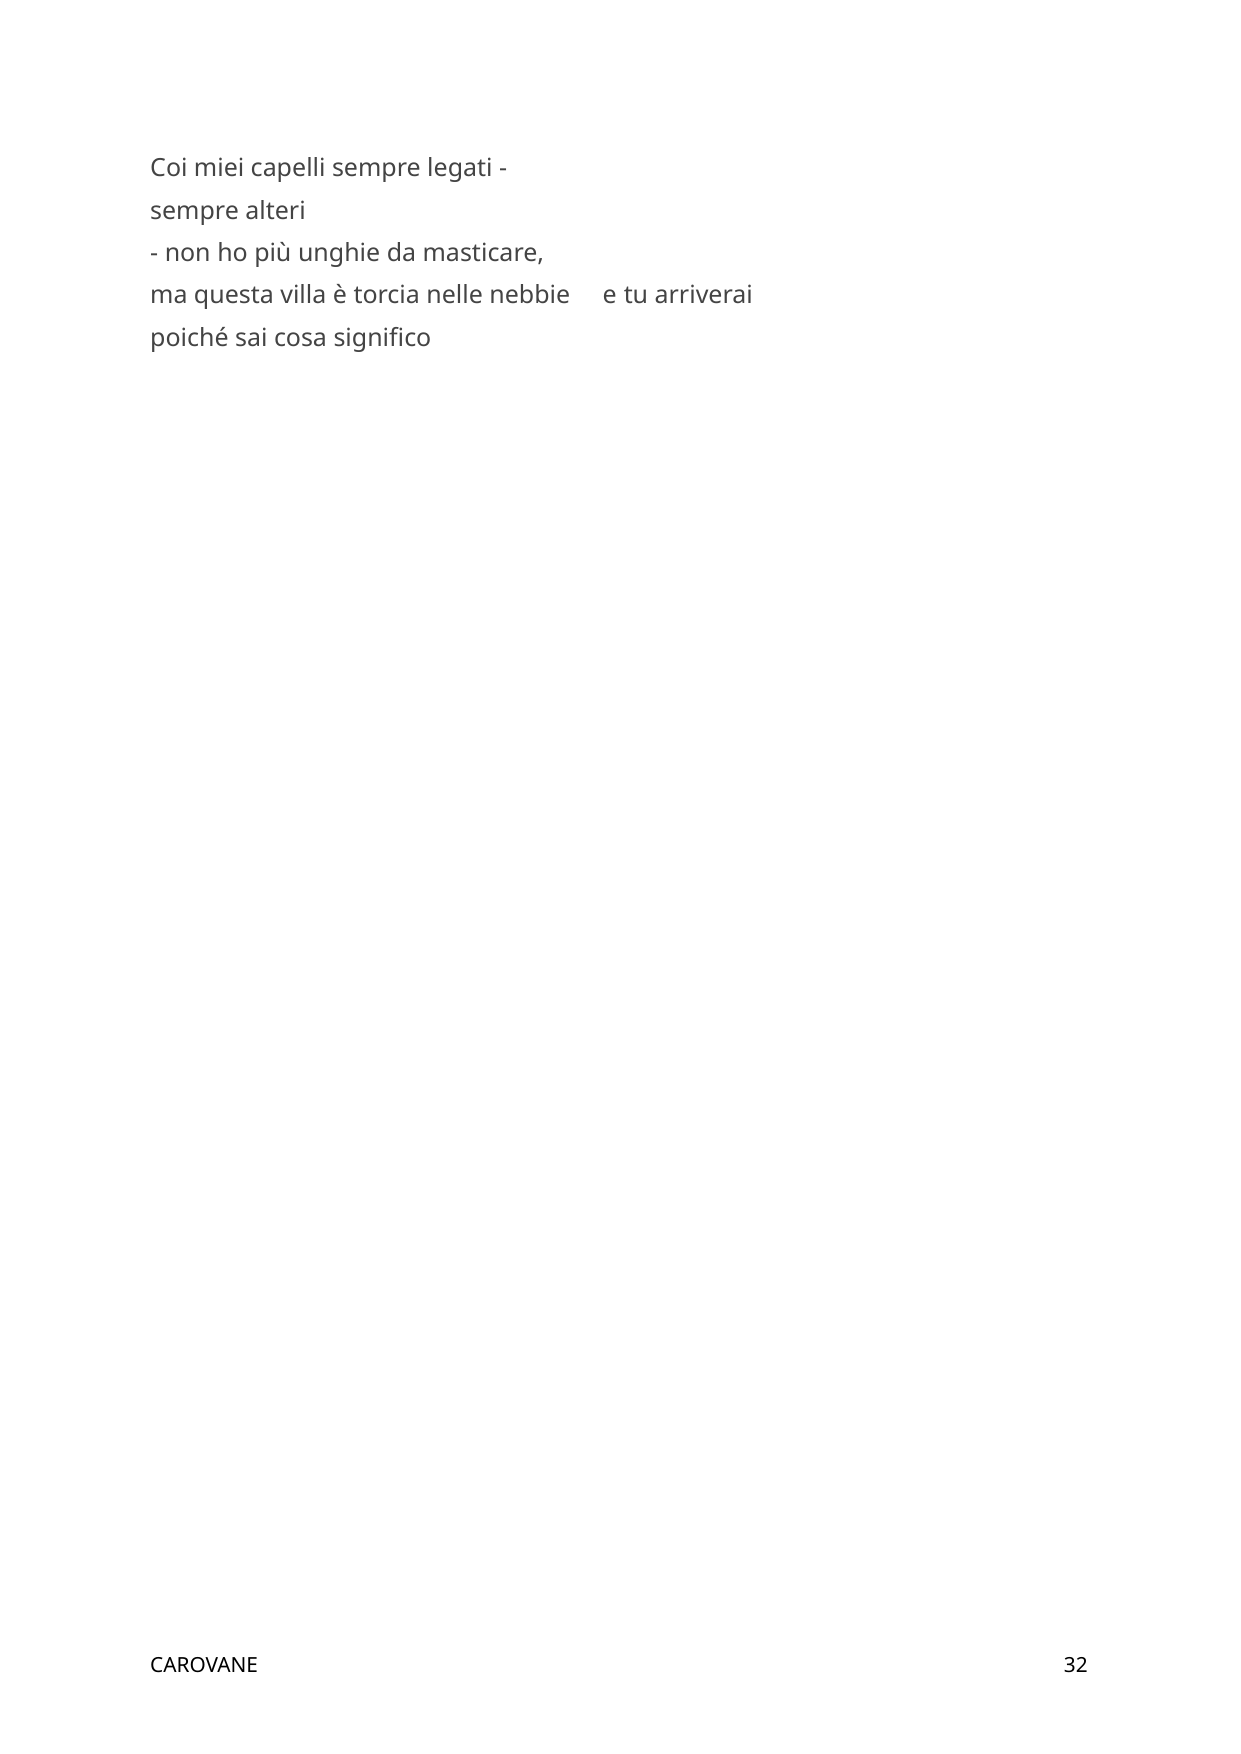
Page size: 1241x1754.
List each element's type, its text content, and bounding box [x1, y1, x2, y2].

text - non ho più unghie da masticare, [150, 235, 1090, 269]
text poiché sai cosa significo [150, 319, 1090, 354]
text Coi miei capelli sempre legati - [150, 150, 1090, 184]
text ma questa villa è torcia nelle nebbie e tu arriverai [150, 277, 1090, 311]
text sempre alteri [150, 192, 1090, 226]
